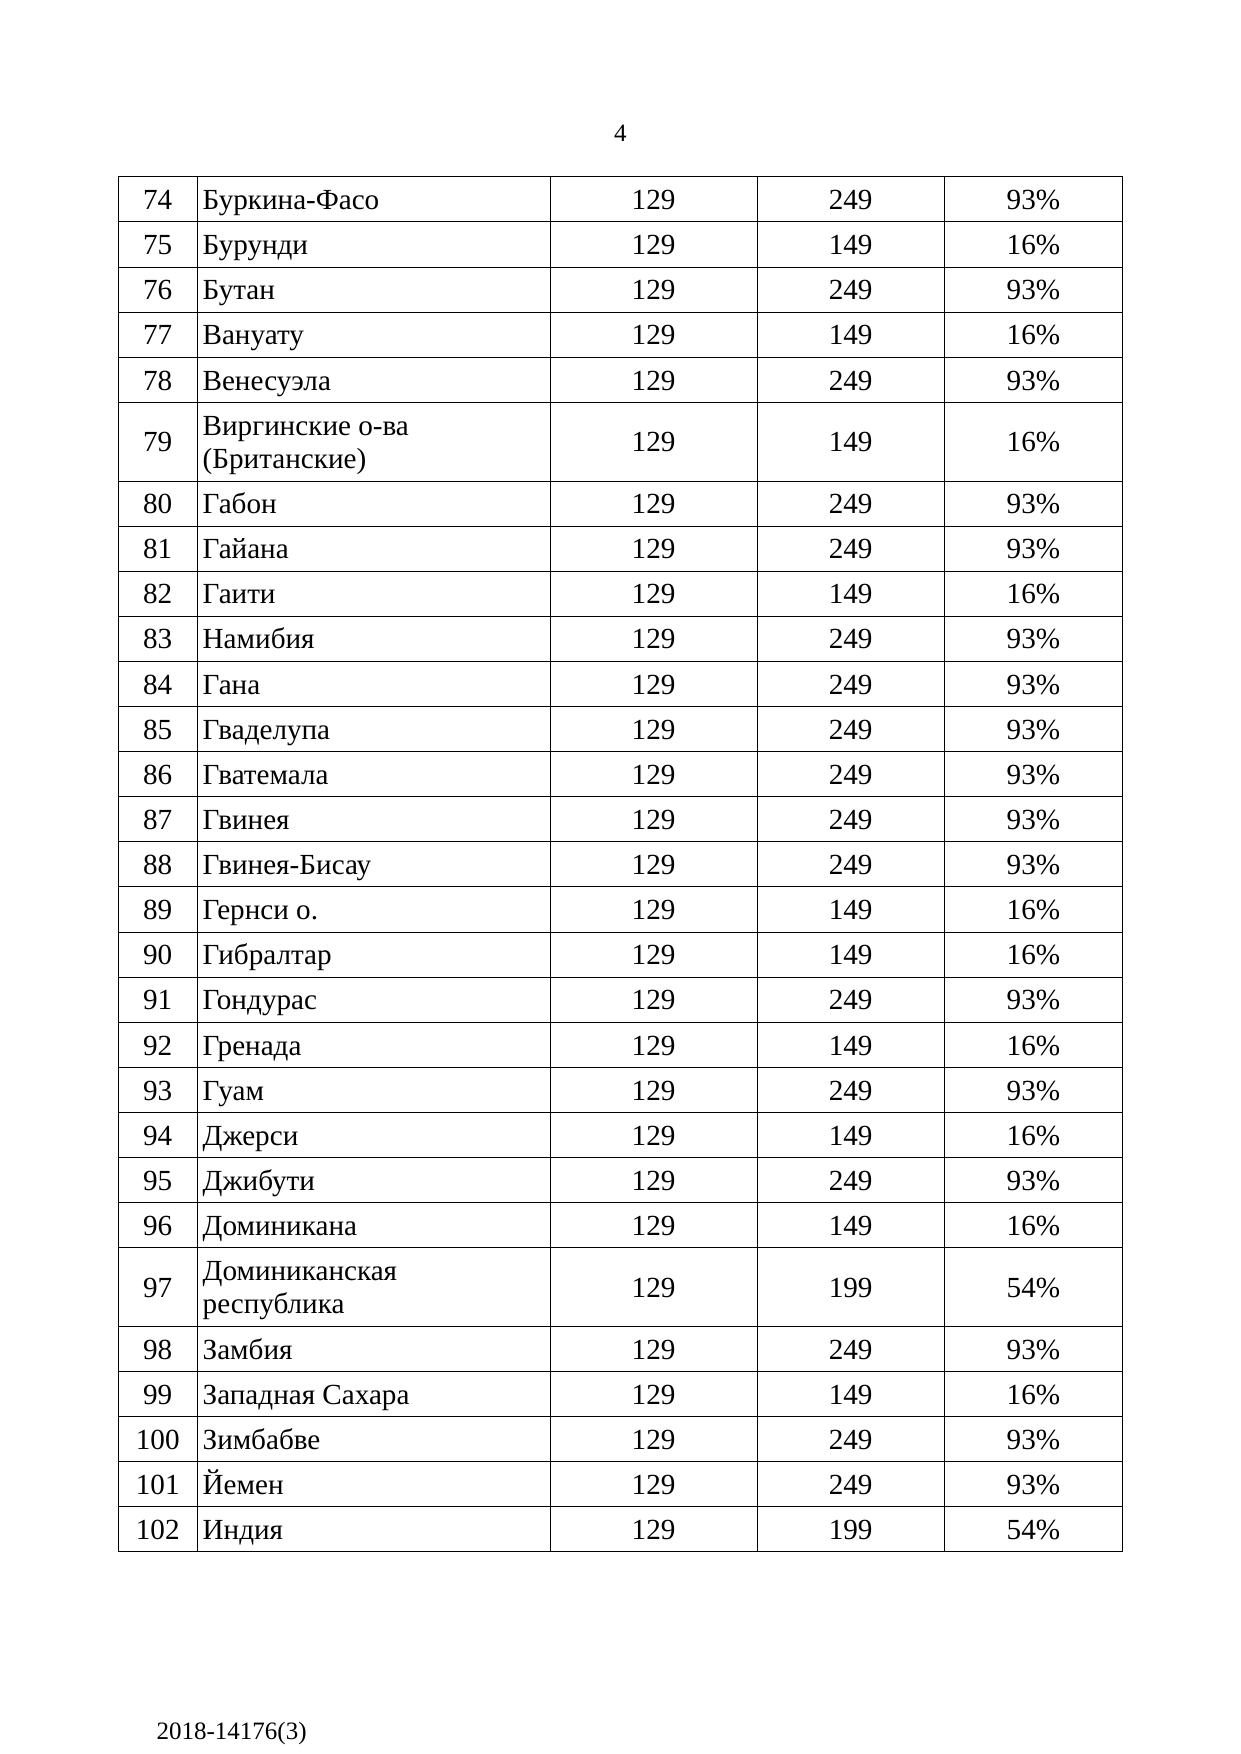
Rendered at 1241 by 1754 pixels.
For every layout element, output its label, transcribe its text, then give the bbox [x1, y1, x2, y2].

table_cell 98 [119, 1327, 197, 1371]
table_cell 96 [119, 1203, 197, 1247]
table_cell 129 [551, 1507, 757, 1551]
table_cell 82 [119, 572, 197, 616]
table_cell 16% [945, 313, 1122, 357]
table_cell 149 [758, 1203, 944, 1247]
table_cell 93% [945, 358, 1122, 402]
table_cell 129 [551, 572, 757, 616]
table_cell 129 [551, 978, 757, 1022]
table_cell Гана [198, 662, 550, 706]
table_cell 93% [945, 978, 1122, 1022]
table_cell 199 [758, 1507, 944, 1551]
table_cell 99 [119, 1372, 197, 1416]
table_cell 54% [945, 1248, 1122, 1326]
table_cell 249 [758, 797, 944, 841]
table_cell 86 [119, 752, 197, 796]
table_cell 129 [551, 1248, 757, 1326]
table_cell 93% [945, 482, 1122, 526]
table_cell Гайана [198, 527, 550, 571]
table_cell 87 [119, 797, 197, 841]
table_cell 16% [945, 403, 1122, 481]
table_cell 249 [758, 1158, 944, 1202]
table_cell 89 [119, 887, 197, 932]
table_cell Доминиканская республика [198, 1248, 550, 1326]
table_cell 54% [945, 1507, 1122, 1551]
table_cell 249 [758, 177, 944, 221]
table_cell 79 [119, 403, 197, 481]
table_cell 249 [758, 1068, 944, 1112]
table_cell 16% [945, 1023, 1122, 1067]
table_cell 129 [551, 1068, 757, 1112]
table_cell 129 [551, 842, 757, 886]
table_cell 129 [551, 662, 757, 706]
table_cell 129 [551, 1372, 757, 1416]
table_cell 16% [945, 572, 1122, 616]
table_cell 81 [119, 527, 197, 571]
table_cell 249 [758, 752, 944, 796]
table_cell 16% [945, 933, 1122, 977]
table_cell 93% [945, 527, 1122, 571]
table_cell Габон [198, 482, 550, 526]
table_cell 16% [945, 1113, 1122, 1157]
table_cell 249 [758, 527, 944, 571]
table_cell 249 [758, 482, 944, 526]
table_cell 16% [945, 1372, 1122, 1416]
table_cell 129 [551, 177, 757, 221]
table_cell 129 [551, 1203, 757, 1247]
table_cell 129 [551, 1417, 757, 1461]
table_cell 93% [945, 1068, 1122, 1112]
table_cell 77 [119, 313, 197, 357]
table_cell Гватемала [198, 752, 550, 796]
table_cell 74 [119, 177, 197, 221]
table_cell Гаити [198, 572, 550, 616]
table_cell 91 [119, 978, 197, 1022]
table_cell Западная Сахара [198, 1372, 550, 1416]
table_cell Виргинские о-ва (Британские) [198, 403, 550, 481]
table_cell 84 [119, 662, 197, 706]
table_cell 129 [551, 313, 757, 357]
table_cell 249 [758, 268, 944, 312]
table_cell 93% [945, 797, 1122, 841]
table_cell 78 [119, 358, 197, 402]
table_cell 129 [551, 933, 757, 977]
table_cell 88 [119, 842, 197, 886]
table_cell 102 [119, 1507, 197, 1551]
table_cell Джибути [198, 1158, 550, 1202]
table_cell Гернси о. [198, 887, 550, 932]
table_cell 93% [945, 177, 1122, 221]
table_cell 129 [551, 1462, 757, 1506]
table_cell 93% [945, 617, 1122, 661]
table_cell 249 [758, 842, 944, 886]
table_cell Замбия [198, 1327, 550, 1371]
table_cell 93% [945, 842, 1122, 886]
table_cell 199 [758, 1248, 944, 1326]
table_cell 129 [551, 1023, 757, 1067]
table_cell 249 [758, 662, 944, 706]
table_cell 83 [119, 617, 197, 661]
table_cell 129 [551, 1113, 757, 1157]
table_cell 149 [758, 403, 944, 481]
table_cell Гуам [198, 1068, 550, 1112]
table_cell 101 [119, 1462, 197, 1506]
table_cell Зимбабве [198, 1417, 550, 1461]
table_cell Джерси [198, 1113, 550, 1157]
table_cell Бурунди [198, 222, 550, 267]
table_cell 94 [119, 1113, 197, 1157]
table_cell 249 [758, 707, 944, 751]
table_cell Гондурас [198, 978, 550, 1022]
table_cell 80 [119, 482, 197, 526]
table_cell Гренада [198, 1023, 550, 1067]
table_cell 249 [758, 1417, 944, 1461]
table_cell 16% [945, 1203, 1122, 1247]
table_cell 129 [551, 1158, 757, 1202]
table_cell 95 [119, 1158, 197, 1202]
table_cell Гибралтар [198, 933, 550, 977]
table_cell 93% [945, 662, 1122, 706]
table_cell 100 [119, 1417, 197, 1461]
table_cell 90 [119, 933, 197, 977]
table_cell 149 [758, 933, 944, 977]
table_cell 92 [119, 1023, 197, 1067]
table_cell 129 [551, 617, 757, 661]
table_cell 76 [119, 268, 197, 312]
table_cell Бутан [198, 268, 550, 312]
table_cell 129 [551, 797, 757, 841]
table_cell 149 [758, 1372, 944, 1416]
table_cell 129 [551, 752, 757, 796]
table_cell Вануату [198, 313, 550, 357]
table_cell 93% [945, 707, 1122, 751]
table_cell 16% [945, 887, 1122, 932]
table_cell Намибия [198, 617, 550, 661]
table_cell 129 [551, 887, 757, 932]
table_cell 129 [551, 403, 757, 481]
table_cell 149 [758, 887, 944, 932]
table_cell Йемен [198, 1462, 550, 1506]
table_cell 93% [945, 1327, 1122, 1371]
table_cell 93% [945, 1462, 1122, 1506]
table_cell 93 [119, 1068, 197, 1112]
table_cell 129 [551, 358, 757, 402]
table_cell 129 [551, 707, 757, 751]
table_cell 249 [758, 1462, 944, 1506]
table_cell 93% [945, 752, 1122, 796]
table_cell 149 [758, 1113, 944, 1157]
table_cell 149 [758, 313, 944, 357]
table_cell Гвинея-Бисау [198, 842, 550, 886]
table_cell 85 [119, 707, 197, 751]
table_cell 129 [551, 268, 757, 312]
table_cell 16% [945, 222, 1122, 267]
table_cell Индия [198, 1507, 550, 1551]
table_cell Доминикана [198, 1203, 550, 1247]
table_cell Венесуэла [198, 358, 550, 402]
table_cell 249 [758, 358, 944, 402]
table_cell 249 [758, 617, 944, 661]
table_cell 249 [758, 1327, 944, 1371]
table_cell 129 [551, 222, 757, 267]
table_cell 129 [551, 1327, 757, 1371]
table_cell 149 [758, 572, 944, 616]
table_cell 149 [758, 222, 944, 267]
table_cell 149 [758, 1023, 944, 1067]
table_cell 249 [758, 978, 944, 1022]
table_cell Гваделупа [198, 707, 550, 751]
table_cell 93% [945, 1158, 1122, 1202]
table_cell 93% [945, 1417, 1122, 1461]
table_cell 75 [119, 222, 197, 267]
table_cell 93% [945, 268, 1122, 312]
table_cell 97 [119, 1248, 197, 1326]
table_cell 129 [551, 527, 757, 571]
table_cell Буркина-Фасо [198, 177, 550, 221]
table_cell Гвинея [198, 797, 550, 841]
table_cell 129 [551, 482, 757, 526]
